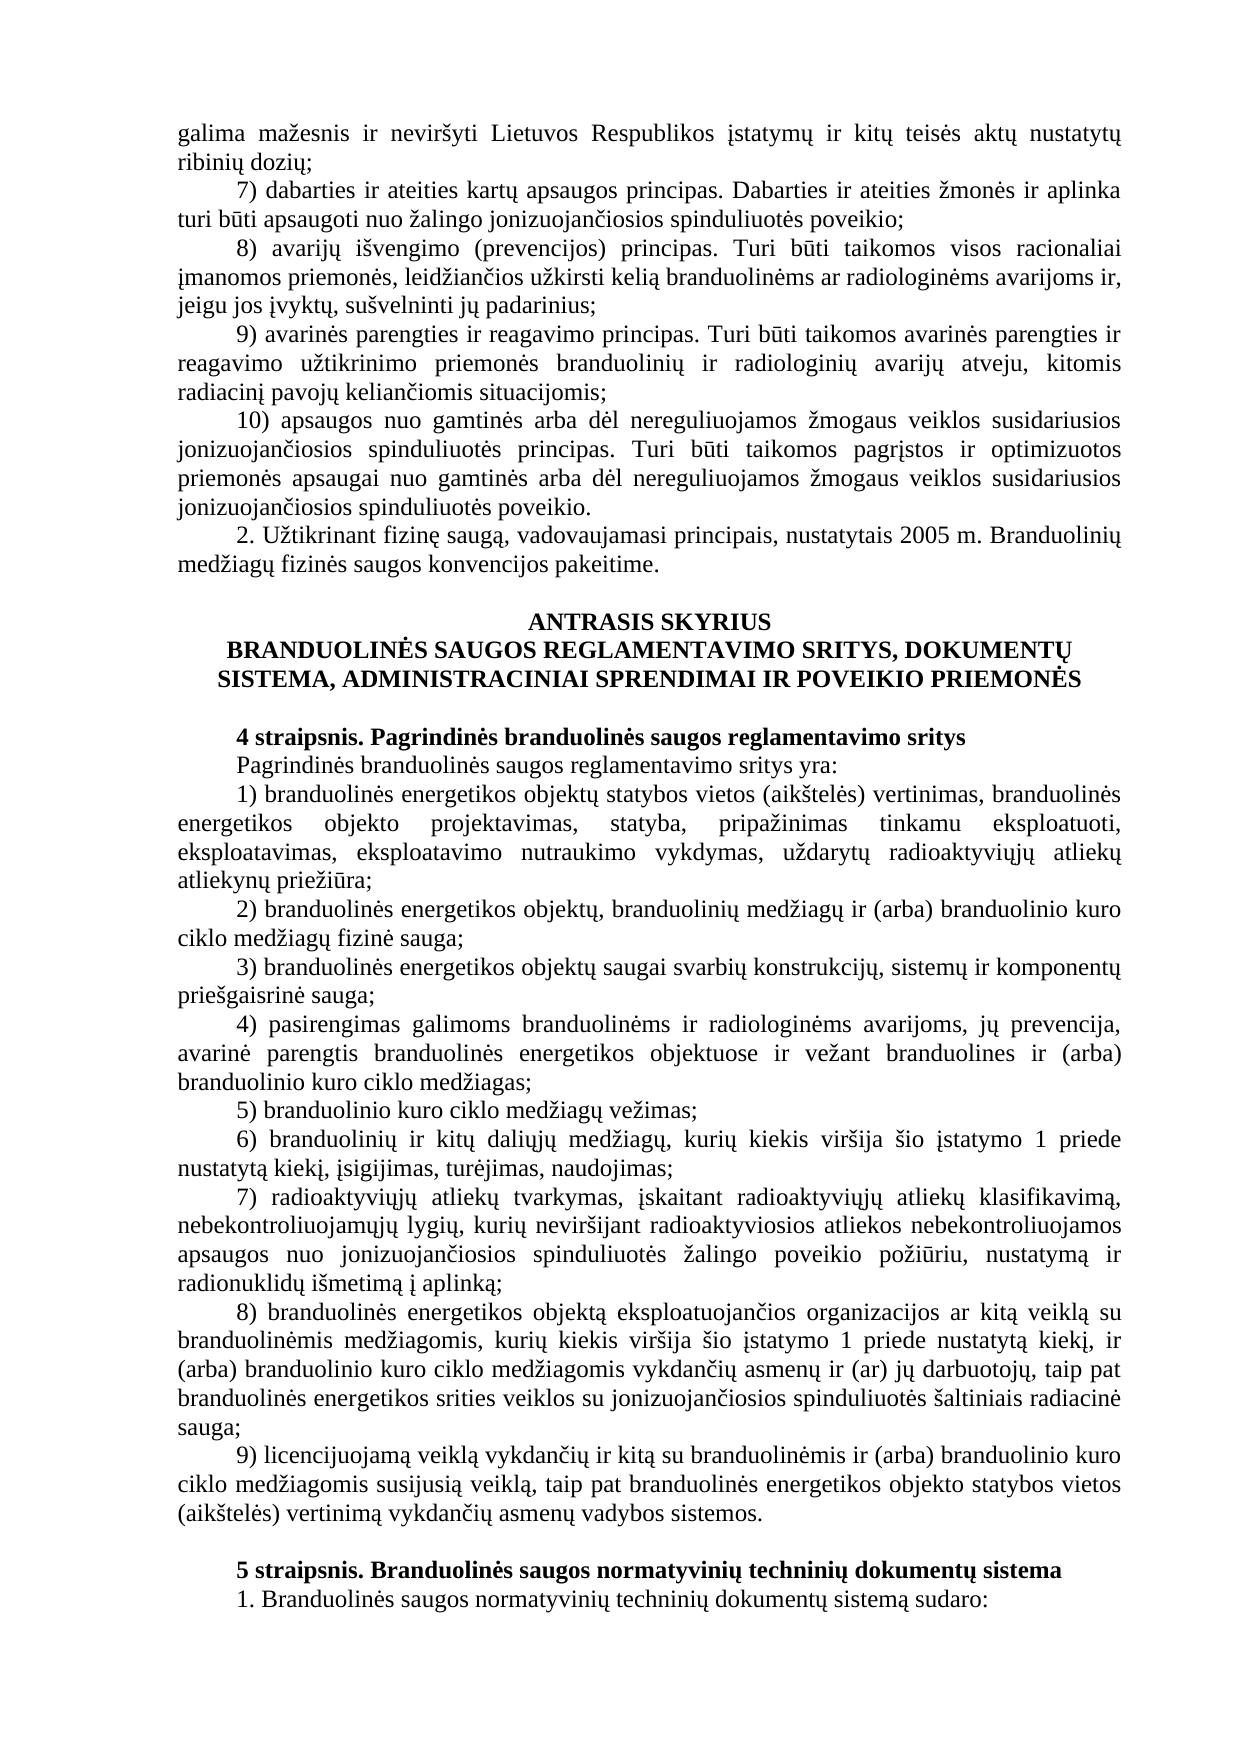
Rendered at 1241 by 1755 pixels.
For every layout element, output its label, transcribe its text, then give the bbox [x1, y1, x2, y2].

text BRANDUOLINĖS SAUGOS REGLAMENTAVIMO SRITYS, DOKUMENTŲ SISTEMA, ADMINISTRACINIAI SPRENDIMAI IR POVEIKIO PRIEMONĖS [177, 636, 1122, 693]
text 2) branduolinės energetikos objektų, branduolinių medžiagų ir (arba) branduolinio kuro ciklo medžiagų fizinė sauga; [177, 894, 1122, 952]
text ANTRASIS SKYRIUS [177, 607, 1122, 636]
text 3) branduolinės energetikos objektų saugai svarbių konstrukcijų, sistemų ir komponentų priešgaisrinė sauga; [177, 952, 1122, 1009]
text 2. Užtikrinant fizinę saugą, vadovaujamasi principais, nustatytais 2005 m. Branduolinių medžiagų fizinės saugos konvencijos pakeitime. [177, 521, 1122, 578]
text Pagrindinės branduolinės saugos reglamentavimo sritys yra: [177, 751, 1122, 779]
text 7) dabarties ir ateities kartų apsaugos principas. Dabarties ir ateities žmonės ir aplinka turi būti apsaugoti nuo žalingo jonizuojančiosios spinduliuotės poveikio; [177, 176, 1122, 233]
text 10) apsaugos nuo gamtinės arba dėl nereguliuojamos žmogaus veiklos susidariusios jonizuojančiosios spinduliuotės principas. Turi būti taikomos pagrįstos ir optimizuotos priemonės apsaugai nuo gamtinės arba dėl nereguliuojamos žmogaus veiklos susidariusios jonizuojančiosios spinduliuotės poveikio. [177, 406, 1122, 521]
text 9) avarinės parengties ir reagavimo principas. Turi būti taikomos avarinės parengties ir reagavimo užtikrinimo priemonės branduolinių ir radiologinių avarijų atveju, kitomis radiacinį pavojų keliančiomis situacijomis; [177, 319, 1122, 406]
text 5) branduolinio kuro ciklo medžiagų vežimas; [177, 1096, 1122, 1124]
text 4) pasirengimas galimoms branduolinėms ir radiologinėms avarijoms, jų prevencija, avarinė parengtis branduolinės energetikos objektuose ir vežant branduolines ir (arba) branduolinio kuro ciklo medžiagas; [177, 1009, 1122, 1096]
text 1) branduolinės energetikos objektų statybos vietos (aikštelės) vertinimas, branduolinės energetikos objekto projektavimas, statyba, pripažinimas tinkamu eksploatuoti, eksploatavimas, eksploatavimo nutraukimo vykdymas, uždarytų radioaktyviųjų atliekų atliekynų priežiūra; [177, 779, 1122, 894]
text 4 straipsnis. Pagrindinės branduolinės saugos reglamentavimo sritys [236, 722, 1122, 751]
text 9) licencijuojamą veiklą vykdančių ir kitą su branduolinėmis ir (arba) branduolinio kuro ciklo medžiagomis susijusią veiklą, taip pat branduolinės energetikos objekto statybos vietos (aikštelės) vertinimą vykdančių asmenų vadybos sistemos. [177, 1441, 1122, 1527]
text 8) avarijų išvengimo (prevencijos) principas. Turi būti taikomos visos racionaliai įmanomos priemonės, leidžiančios užkirsti kelią branduolinėms ar radiologinėms avarijoms ir, jeigu jos įvyktų, sušvelninti jų padarinius; [177, 233, 1122, 319]
text 5 straipsnis. Branduolinės saugos normatyvinių techninių dokumentų sistema [236, 1556, 1122, 1584]
text 8) branduolinės energetikos objektą eksploatuojančios organizacijos ar kitą veiklą su branduolinėmis medžiagomis, kurių kiekis viršija šio įstatymo 1 priede nustatytą kiekį, ir (arba) branduolinio kuro ciklo medžiagomis vykdančių asmenų ir (ar) jų darbuotojų, taip pat branduolinės energetikos srities veiklos su jonizuojančiosios spinduliuotės šaltiniais radiacinė sauga; [177, 1297, 1122, 1441]
text 1. Branduolinės saugos normatyvinių techninių dokumentų sistemą sudaro: [177, 1584, 1122, 1613]
text 7) radioaktyviųjų atliekų tvarkymas, įskaitant radioaktyviųjų atliekų klasifikavimą, nebekontroliuojamųjų lygių, kurių neviršijant radioaktyviosios atliekos nebekontroliuojamos apsaugos nuo jonizuojančiosios spinduliuotės žalingo poveikio požiūriu, nustatymą ir radionuklidų išmetimą į aplinką; [177, 1182, 1122, 1297]
text galima mažesnis ir neviršyti Lietuvos Respublikos įstatymų ir kitų teisės aktų nustatytų ribinių dozių; [177, 118, 1122, 176]
text 6) branduolinių ir kitų daliųjų medžiagų, kurių kiekis viršija šio įstatymo 1 priede nustatytą kiekį, įsigijimas, turėjimas, naudojimas; [177, 1124, 1122, 1182]
